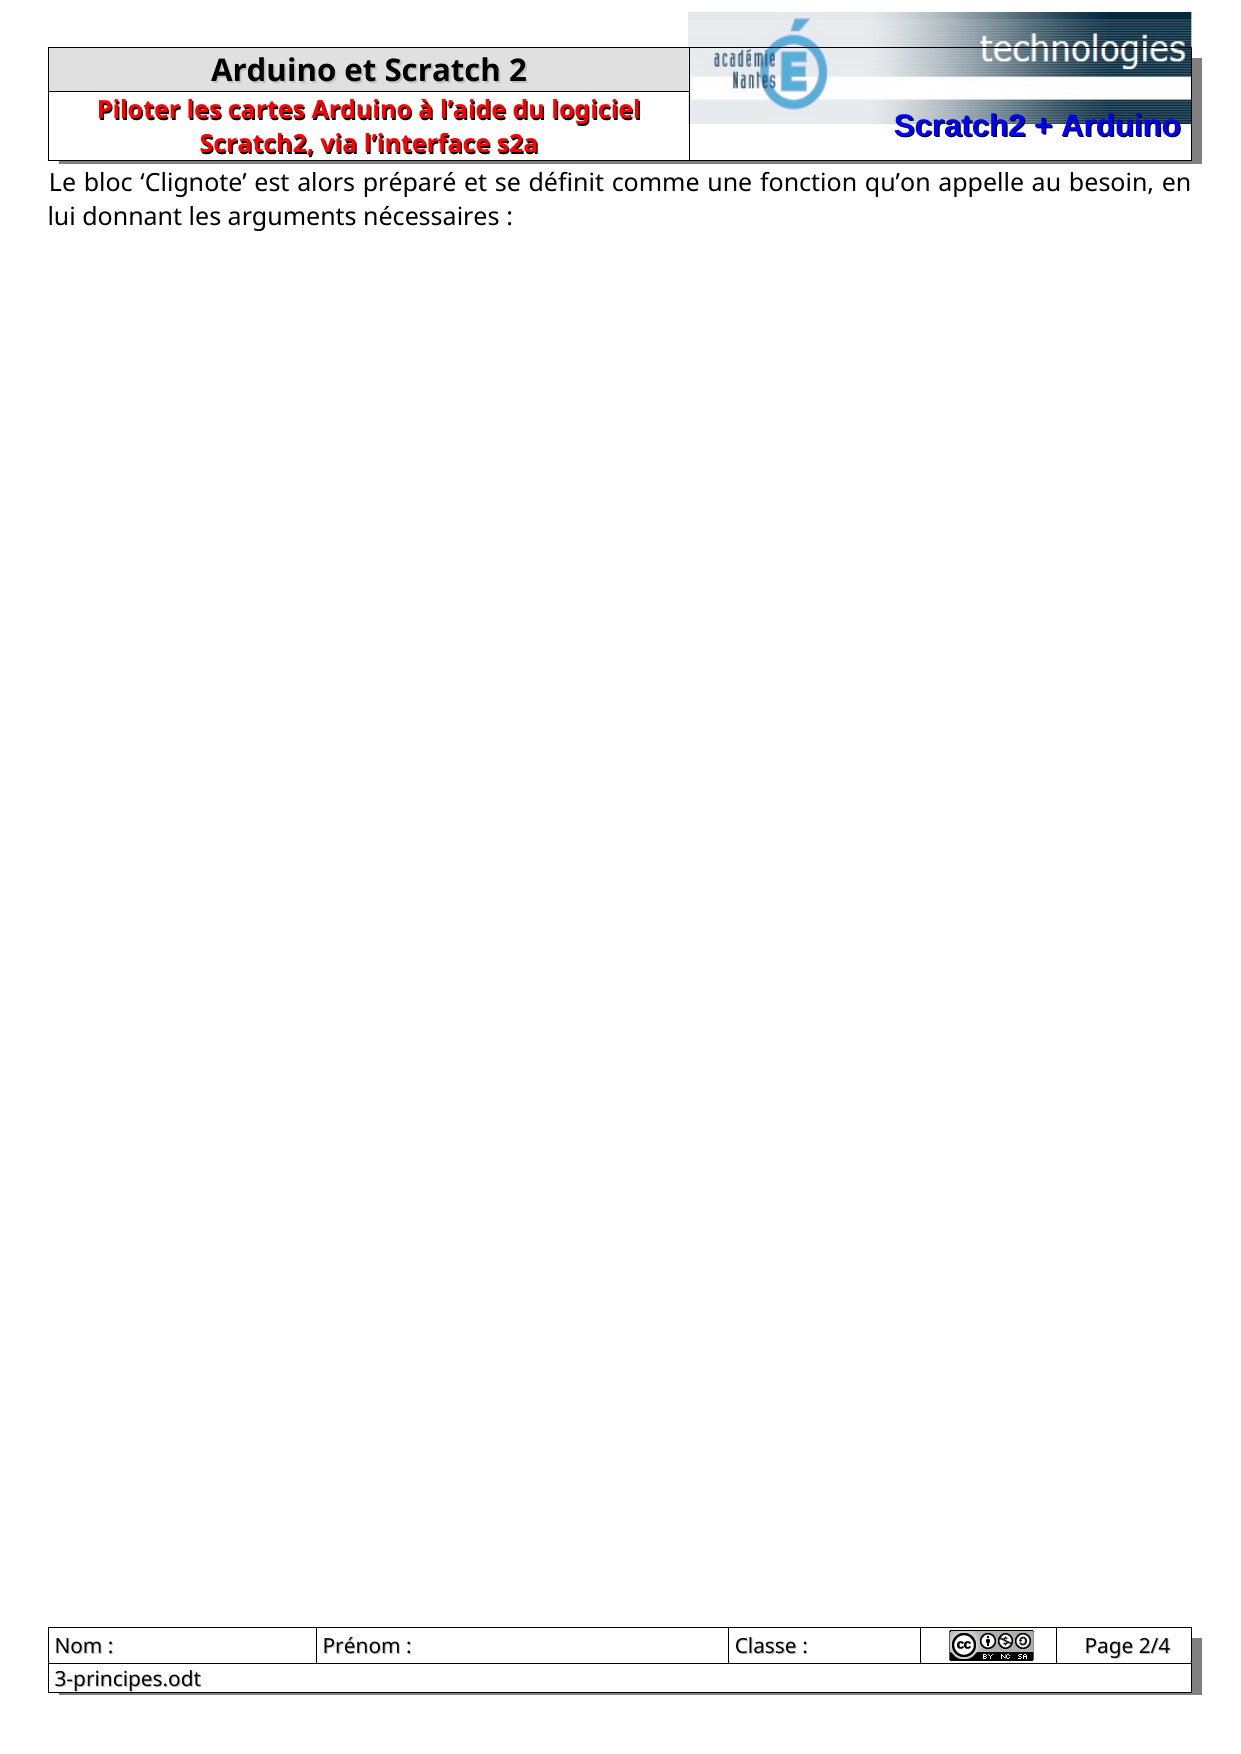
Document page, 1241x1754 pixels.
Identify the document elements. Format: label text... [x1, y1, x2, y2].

picture [949, 1630, 1034, 1661]
text Le bloc ‘Clignote’ est alors préparé et se définit comme une fonction qu’on appelle au besoin, en lui donnant les arguments nécessaires : [47, 164, 1193, 233]
picture [688, 12, 1192, 47]
picture [690, 48, 1191, 124]
